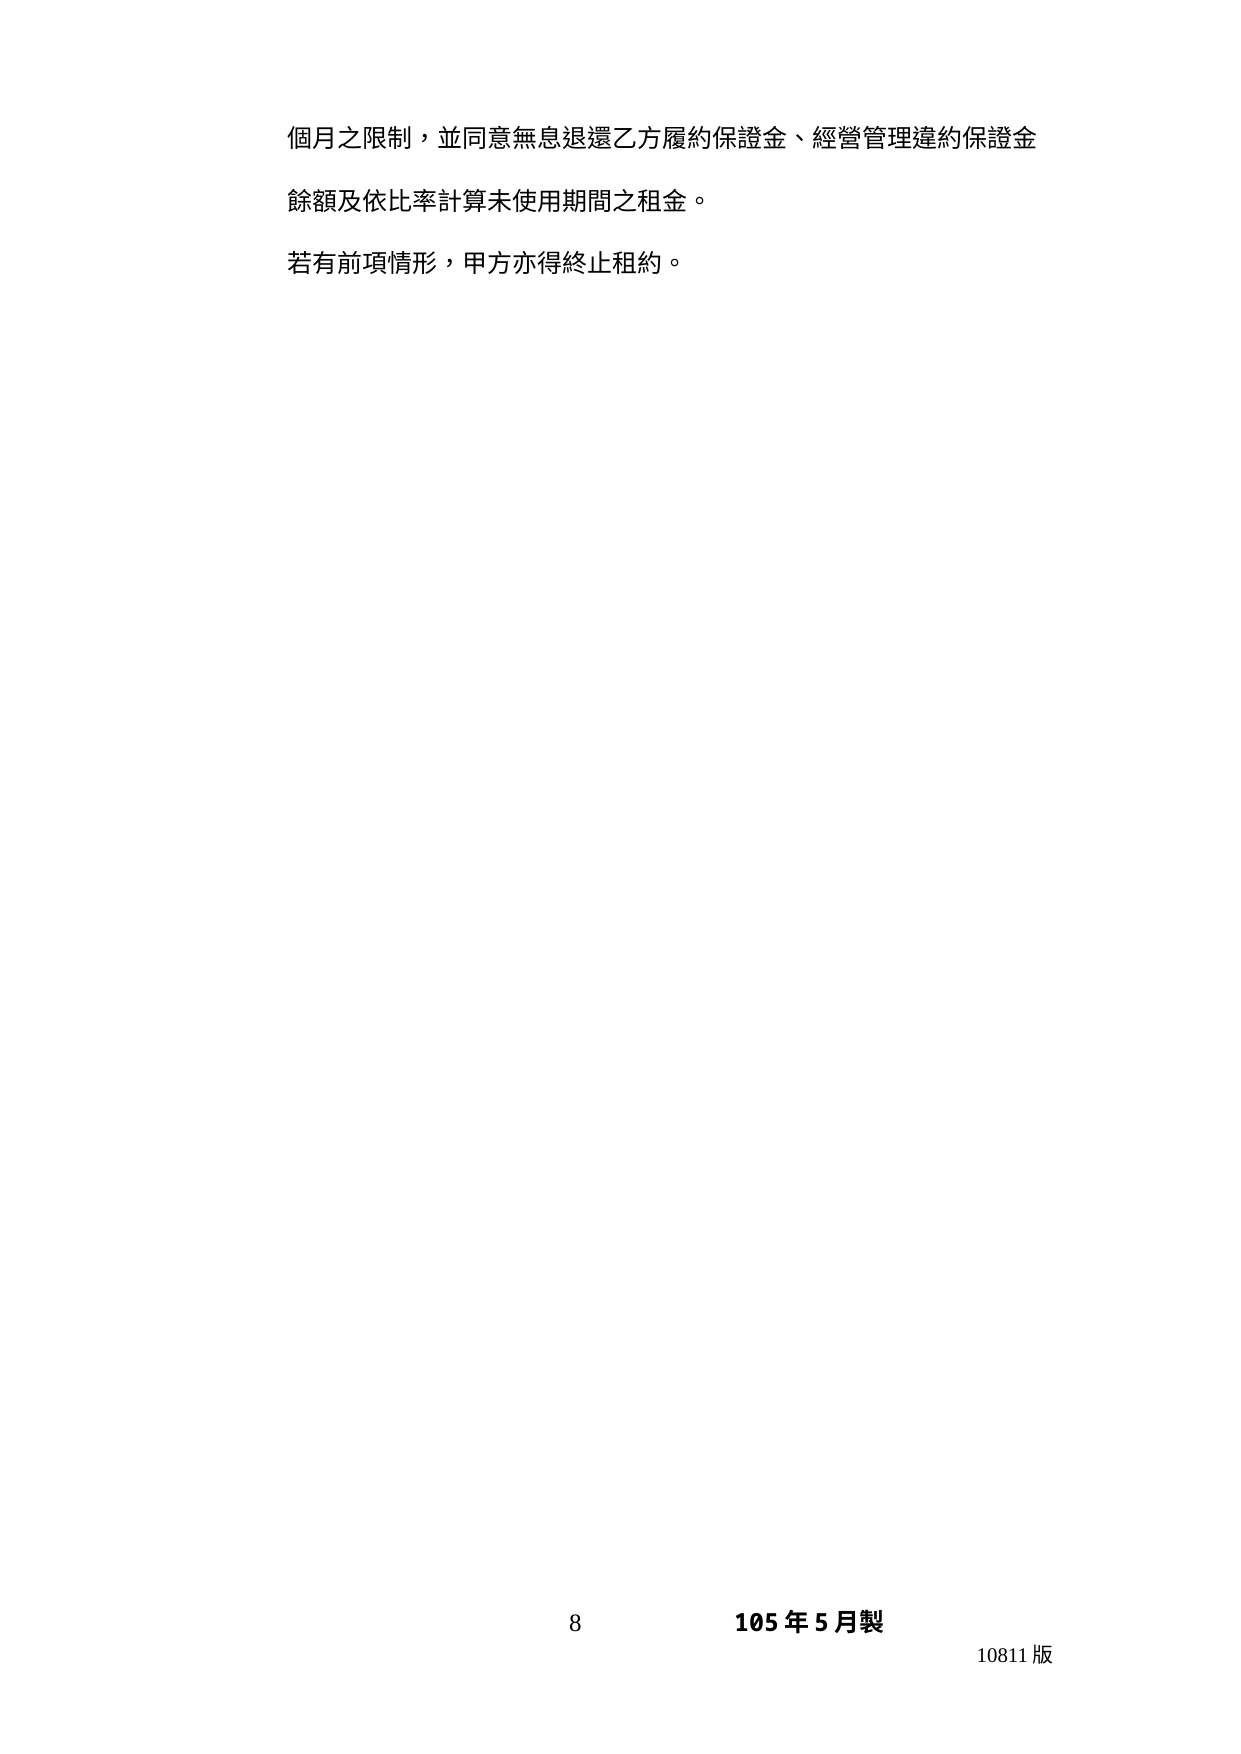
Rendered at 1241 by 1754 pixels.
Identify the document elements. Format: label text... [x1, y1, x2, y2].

text 若有前項情形，甲方亦得終止租約。 [212, 220, 1053, 283]
text 個月之限制，並同意無息退還乙方履約保證金、經營管理違約保證金餘額及依比率計算未使用期間之租金。 [212, 95, 1053, 220]
